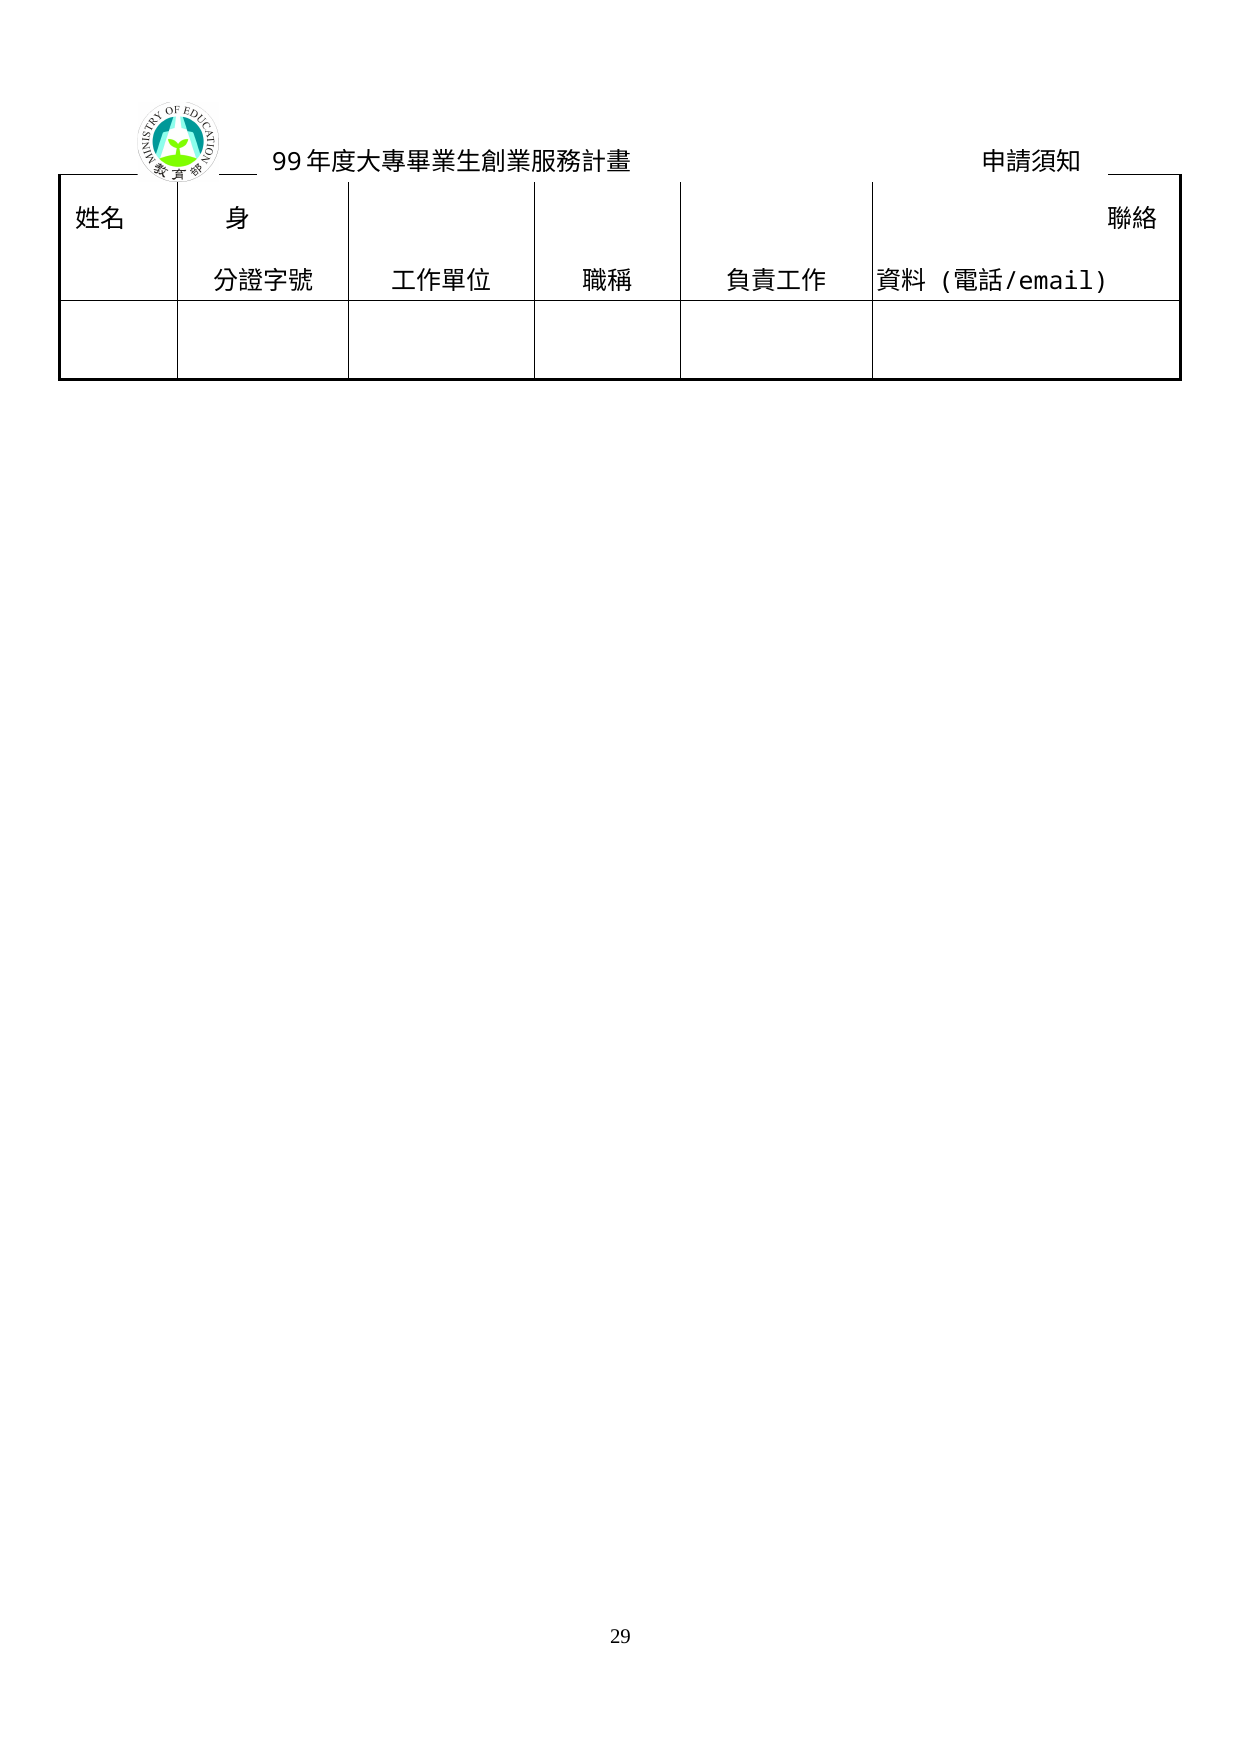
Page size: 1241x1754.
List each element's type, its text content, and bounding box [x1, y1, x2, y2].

table_cell [61, 301, 177, 377]
table_cell 工作單位 [349, 182, 534, 300]
table_cell [349, 301, 534, 377]
table_cell 負責工作 [681, 182, 872, 300]
table_cell 身分證字號 [178, 175, 348, 300]
table_cell [535, 301, 680, 377]
table_cell [178, 301, 348, 377]
table_cell 聯絡資料 (電話/email) [873, 175, 1179, 300]
table_cell 職稱 [535, 182, 680, 300]
table_cell 姓名 [61, 175, 177, 300]
table_cell [873, 301, 1179, 377]
table_cell [681, 301, 872, 377]
